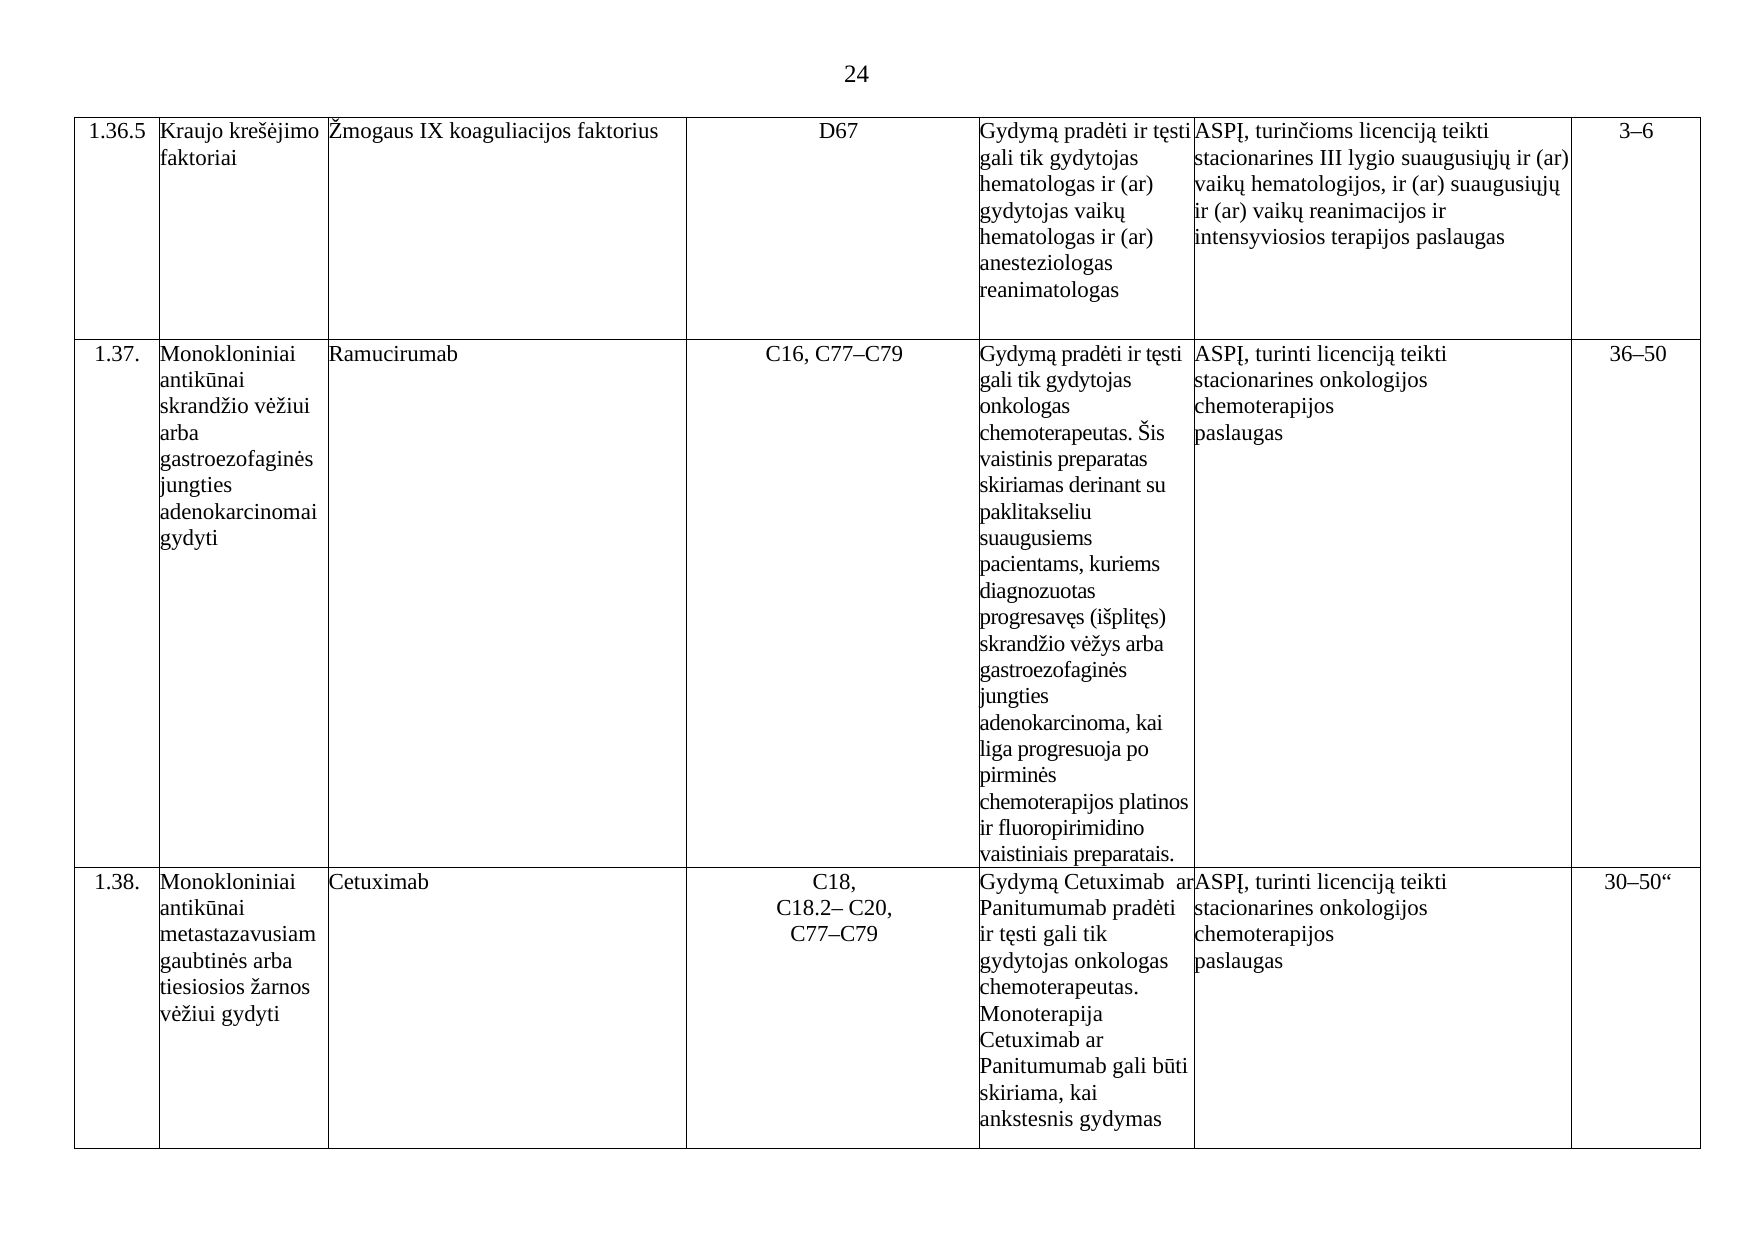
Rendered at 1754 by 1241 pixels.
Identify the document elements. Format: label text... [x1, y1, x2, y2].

table_cell 1.38. [75, 868, 159, 1148]
table_cell 36–50 [1572, 340, 1700, 867]
table_cell D67 [687, 118, 979, 339]
table_cell 1.37. [75, 340, 159, 867]
table_cell Ramucirumab [329, 340, 686, 867]
table_cell C18, C18.2– C20, C77–C79 [687, 868, 979, 1148]
table_cell Kraujo krešėjimo faktoriai [160, 118, 328, 339]
table_cell C16, C77–C79 [687, 340, 979, 867]
table_cell 3–6 [1572, 118, 1700, 339]
table_cell Monokloniniai antikūnai metastazavusiam gaubtinės arba tiesiosios žarnos vėžiui gydyti [160, 868, 328, 1148]
table_cell 30–50“ [1572, 868, 1700, 1148]
table_cell ASPĮ, turinti licenciją teikti stacionarines onkologijos chemoterapijos paslaugas [1195, 868, 1571, 1148]
table_cell Gydymą pradėti ir tęsti gali tik gydytojas onkologas chemoterapeutas. Šis vaistinis preparatas skiriamas derinant su paklitakseliu suaugusiems pacientams, kuriems diagnozuotas progresavęs (išplitęs) skrandžio vėžys arba gastroezofaginės jungties adenokarcinoma, kai liga progresuoja po pirminės chemoterapijos platinos ir fluoropirimidino vaistiniais preparatais. [980, 340, 1194, 867]
table_cell Cetuximab [329, 868, 686, 1148]
table_cell Gydymą pradėti ir tęsti gali tik gydytojas hematologas ir (ar) gydytojas vaikų hematologas ir (ar) anesteziologas reanimatologas [980, 118, 1194, 339]
table_cell ASPĮ, turinčioms licenciją teikti stacionarines III lygio suaugusiųjų ir (ar) vaikų hematologijos, ir (ar) suaugusiųjų ir (ar) vaikų reanimacijos ir intensyviosios terapijos paslaugas [1195, 118, 1571, 339]
table_cell Gydymą Cetuximab ar Panitumumab pradėti ir tęsti gali tik gydytojas onkologas chemoterapeutas. Monoterapija Cetuximab ar Panitumumab gali būti skiriama, kai ankstesnis gydymas [980, 868, 1194, 1148]
table_cell 1.36.5 [75, 118, 159, 339]
table_cell ASPĮ, turinti licenciją teikti stacionarines onkologijos chemoterapijos paslaugas [1195, 340, 1571, 867]
table_cell Monokloniniai antikūnai skrandžio vėžiui arba gastroezofaginės jungties adenokarcinomai gydyti [160, 340, 328, 867]
table_cell Žmogaus IX koaguliacijos faktorius [329, 118, 686, 339]
